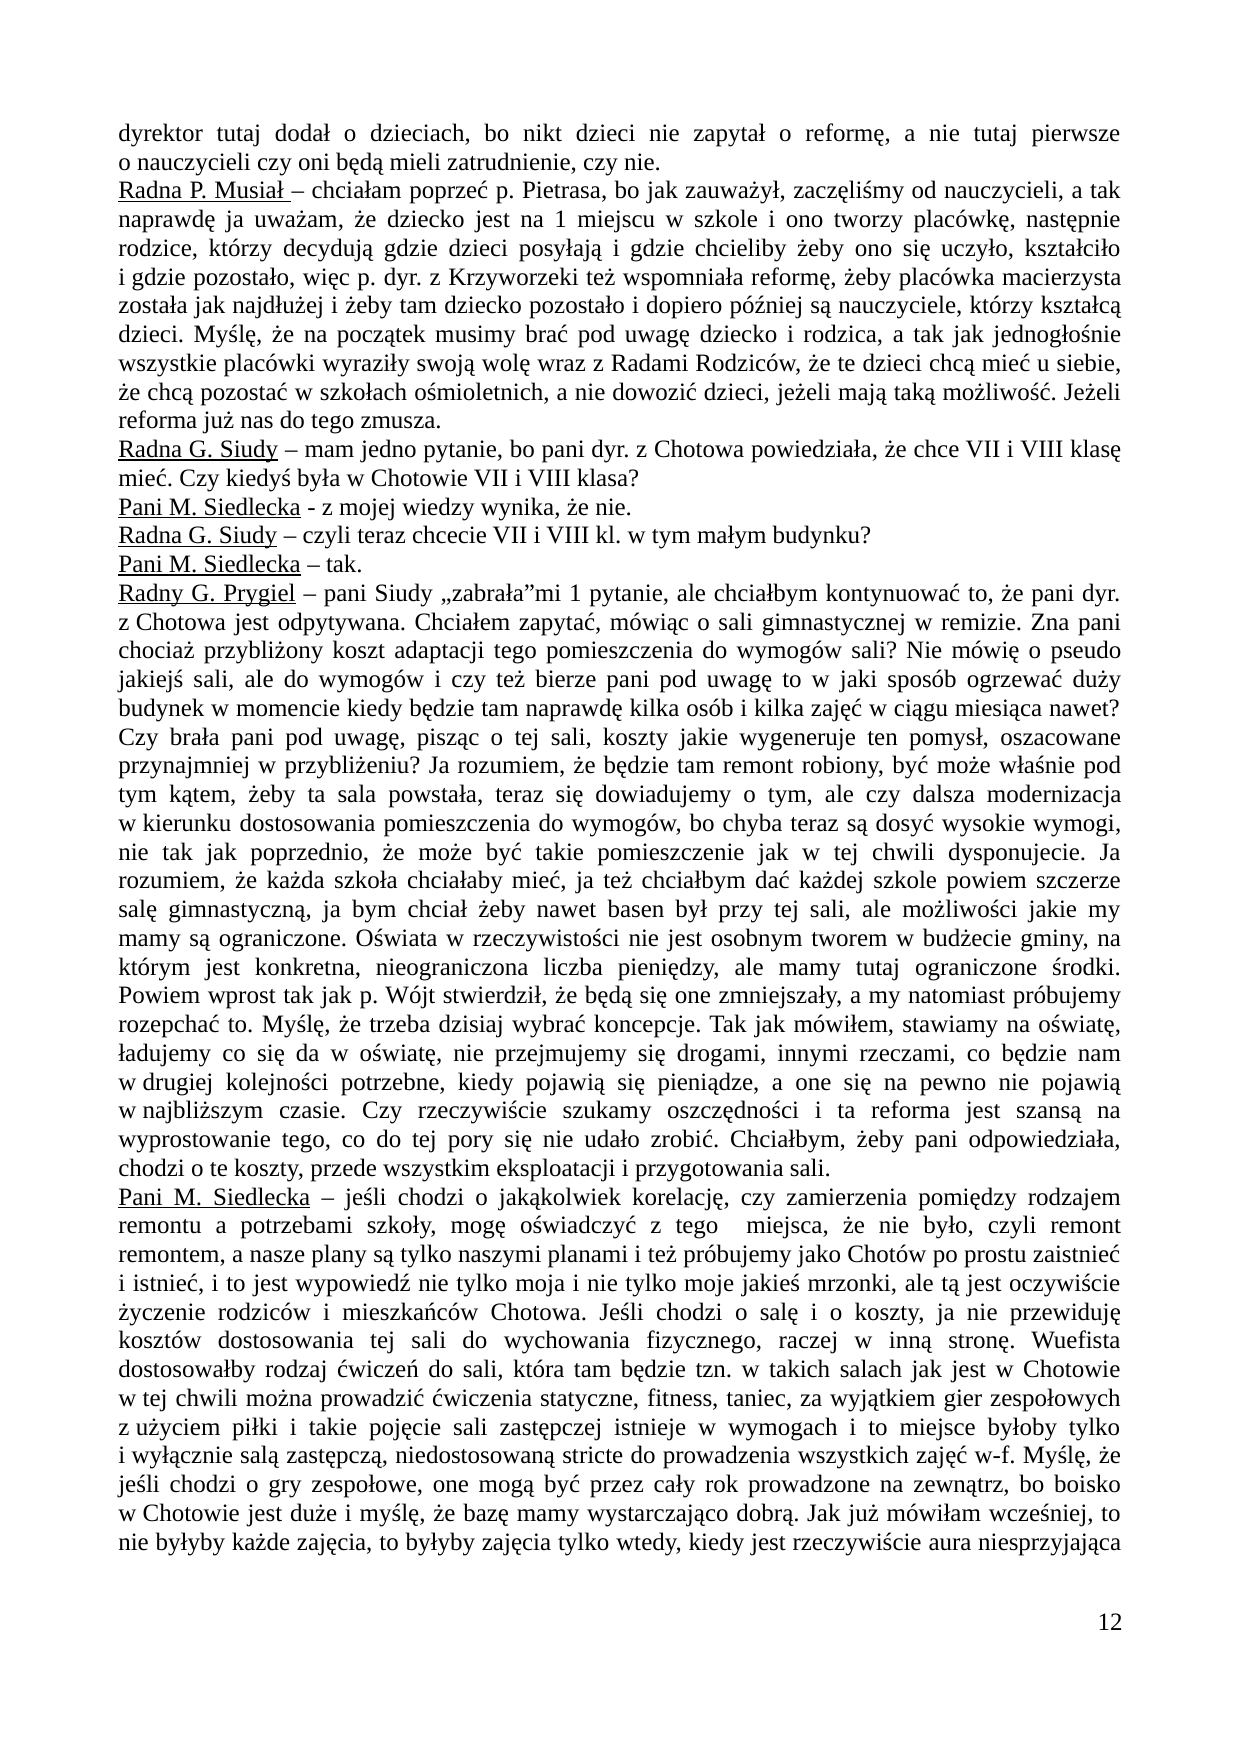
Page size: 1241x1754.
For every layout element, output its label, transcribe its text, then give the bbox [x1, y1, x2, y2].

text Radny G. Prygiel – pani Siudy „zabrała”mi 1 pytanie, ale chciałbym kontynuować to, że pani dyr. z Chotowa jest odpytywana. Chciałem zapytać, mówiąc o sali gimnastycznej w remizie. Zna pani chociaż przybliżony koszt adaptacji tego pomieszczenia do wymogów sali? Nie mówię o pseudo jakiejś sali, ale do wymogów i czy też bierze pani pod uwagę to w jaki sposób ogrzewać duży budynek w momencie kiedy będzie tam naprawdę kilka osób i kilka zajęć w ciągu miesiąca nawet? Czy brała pani pod uwagę, pisząc o tej sali, koszty jakie wygeneruje ten pomysł, oszacowane przynajmniej w przybliżeniu? Ja rozumiem, że będzie tam remont robiony, być może właśnie pod tym kątem, żeby ta sala powstała, teraz się dowiadujemy o tym, ale czy dalsza modernizacja w kierunku dostosowania pomieszczenia do wymogów, bo chyba teraz są dosyć wysokie wymogi, nie tak jak poprzednio, że może być takie pomieszczenie jak w tej chwili dysponujecie. Ja rozumiem, że każda szkoła chciałaby mieć, ja też chciałbym dać każdej szkole powiem szczerze salę gimnastyczną, ja bym chciał żeby nawet basen był przy tej sali, ale możliwości jakie my mamy są ograniczone. Oświata w rzeczywistości nie jest osobnym tworem w budżecie gminy, na którym jest konkretna, nieograniczona liczba pieniędzy, ale mamy tutaj ograniczone środki. Powiem wprost tak jak p. Wójt stwierdził, że będą się one zmniejszały, a my natomiast próbujemy rozepchać to. Myślę, że trzeba dzisiaj wybrać koncepcje. Tak jak mówiłem, stawiamy na oświatę, ładujemy co się da w oświatę, nie przejmujemy się drogami, innymi rzeczami, co będzie nam w drugiej kolejności potrzebne, kiedy pojawią się pieniądze, a one się na pewno nie pojawią w najbliższym czasie. Czy rzeczywiście szukamy oszczędności i ta reforma jest szansą na wyprostowanie tego, co do tej pory się nie udało zrobić. Chciałbym, żeby pani odpowiedziała, chodzi o te koszty, przede wszystkim eksploatacji i przygotowania sali. [118, 578, 1122, 1182]
text Radna P. Musiał – chciałam poprzeć p. Pietrasa, bo jak zauważył, zaczęliśmy od nauczycieli, a tak naprawdę ja uważam, że dziecko jest na 1 miejscu w szkole i ono tworzy placówkę, następnie rodzice, którzy decydują gdzie dzieci posyłają i gdzie chcieliby żeby ono się uczyło, kształciło i gdzie pozostało, więc p. dyr. z Krzyworzeki też wspomniała reformę, żeby placówka macierzysta została jak najdłużej i żeby tam dziecko pozostało i dopiero później są nauczyciele, którzy kształcą dzieci. Myślę, że na początek musimy brać pod uwagę dziecko i rodzica, a tak jak jednogłośnie wszystkie placówki wyraziły swoją wolę wraz z Radami Rodziców, że te dzieci chcą mieć u siebie, że chcą pozostać w szkołach ośmioletnich, a nie dowozić dzieci, jeżeli mają taką możliwość. Jeżeli reforma już nas do tego zmusza. [118, 176, 1122, 434]
text Pani M. Siedlecka – jeśli chodzi o jakąkolwiek korelację, czy zamierzenia pomiędzy rodzajem remontu a potrzebami szkoły, mogę oświadczyć z tego miejsca, że nie było, czyli remont remontem, a nasze plany są tylko naszymi planami i też próbujemy jako Chotów po prostu zaistnieć i istnieć, i to jest wypowiedź nie tylko moja i nie tylko moje jakieś mrzonki, ale tą jest oczywiście życzenie rodziców i mieszkańców Chotowa. Jeśli chodzi o salę i o koszty, ja nie przewiduję kosztów dostosowania tej sali do wychowania fizycznego, raczej w inną stronę. Wuefista dostosowałby rodzaj ćwiczeń do sali, która tam będzie tzn. w takich salach jak jest w Chotowie w tej chwili można prowadzić ćwiczenia statyczne, fitness, taniec, za wyjątkiem gier zespołowych z użyciem piłki i takie pojęcie sali zastępczej istnieje w wymogach i to miejsce byłoby tylko i wyłącznie salą zastępczą, niedostosowaną stricte do prowadzenia wszystkich zajęć w-f. Myślę, że jeśli chodzi o gry zespołowe, one mogą być przez cały rok prowadzone na zewnątrz, bo boisko w Chotowie jest duże i myślę, że bazę mamy wystarczająco dobrą. Jak już mówiłam wcześniej, to nie byłyby każde zajęcia, to byłyby zajęcia tylko wtedy, kiedy jest rzeczywiście aura niesprzyjająca [118, 1182, 1122, 1556]
text Pani M. Siedlecka - z mojej wiedzy wynika, że nie. [118, 492, 1122, 521]
text Radna G. Siudy – czyli teraz chcecie VII i VIII kl. w tym małym budynku? [118, 521, 1122, 549]
text Pani M. Siedlecka – tak. [118, 549, 1122, 578]
text dyrektor tutaj dodał o dzieciach, bo nikt dzieci nie zapytał o reformę, a nie tutaj pierwsze o nauczycieli czy oni będą mieli zatrudnienie, czy nie. [118, 118, 1122, 176]
text Radna G. Siudy – mam jedno pytanie, bo pani dyr. z Chotowa powiedziała, że chce VII i VIII klasę mieć. Czy kiedyś była w Chotowie VII i VIII klasa? [118, 434, 1122, 492]
